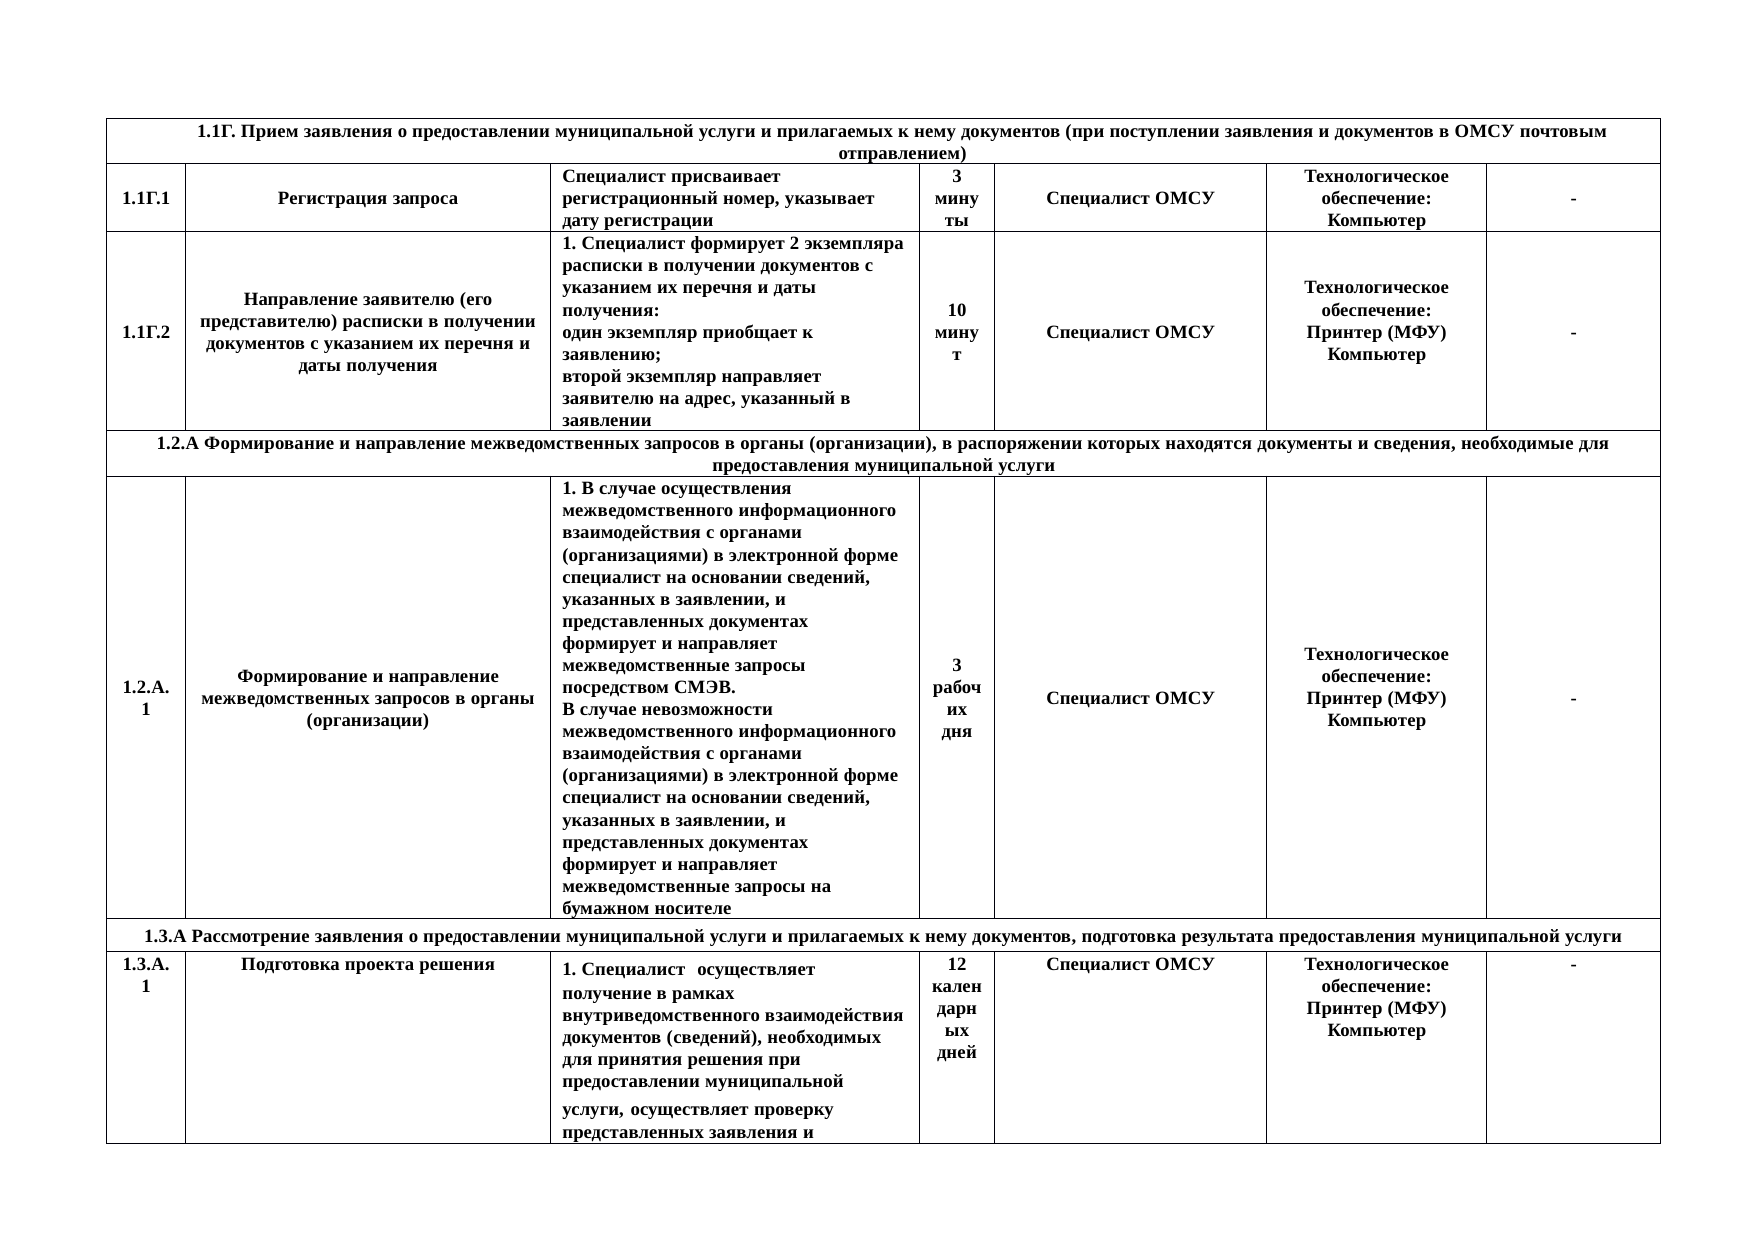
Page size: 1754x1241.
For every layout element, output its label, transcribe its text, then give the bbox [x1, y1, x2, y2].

table_cell Специалист ОМСУ [995, 232, 1266, 430]
table_cell Специалист присваивает регистрационный номер, указывает дату регистрации [551, 164, 919, 231]
table_cell Специалист ОМСУ [995, 164, 1266, 231]
table_cell - [1487, 164, 1660, 231]
table_cell Специалист ОМСУ [995, 952, 1266, 1143]
table_cell 1.2.А Формирование и направление межведомственных запросов в органы (организации), в распоряжении которых находятся документы и сведения, необходимые для предоставления муниципальной услуги [107, 431, 1660, 476]
table_cell - [1487, 477, 1660, 918]
table_cell Технологическое обеспечение: Принтер (МФУ) Компьютер [1267, 477, 1486, 918]
table_cell 1.1Г.2 [107, 232, 185, 430]
table_cell Технологическое обеспечение: Принтер (МФУ) Компьютер [1267, 952, 1486, 1143]
table_cell 10 минут [920, 232, 994, 430]
table_cell Регистрация запроса [186, 164, 550, 231]
table_cell Направление заявителю (его представителю) расписки в получении документов с указанием их перечня и даты получения [186, 232, 550, 430]
table_cell Технологическое обеспечение: Принтер (МФУ) Компьютер [1267, 232, 1486, 430]
table_cell Формирование и направление межведомственных запросов в органы (организации) [186, 477, 550, 918]
table_cell 1.2.А.1 [107, 477, 185, 918]
table_cell 1. Специалист формирует 2 экземпляра расписки в получении документов с указанием их перечня и даты получения: один экземпляр приобщает к заявлению; второй экземпляр направляет заявителю на адрес, указанный в заявлении [551, 232, 919, 430]
table_cell Подготовка проекта решения [186, 952, 550, 1143]
table_cell - [1487, 232, 1660, 430]
table_cell - [1487, 952, 1660, 1143]
table_cell 1.1Г. Прием заявления о предоставлении муниципальной услуги и прилагаемых к нему документов (при поступлении заявления и документов в ОМСУ почтовым отправлением) [107, 119, 1660, 163]
table_cell Технологическое обеспечение: Компьютер [1267, 164, 1486, 231]
table_cell Специалист ОМСУ [995, 477, 1266, 918]
table_cell 12 календарных дней [920, 952, 994, 1143]
table_cell 1.3.А Рассмотрение заявления о предоставлении муниципальной услуги и прилагаемых к нему документов, подготовка результата предоставления муниципальной услуги [107, 919, 1660, 951]
table_cell 1. В случае осуществления межведомственного информационного взаимодействия с органами (организациями) в электронной форме специалист на основании сведений, указанных в заявлении, и представленных документах формирует и направляет межведомственные запросы посредством СМЭВ. В случае невозможности межведомственного информационного взаимодействия с органами (организациями) в электронной форме специалист на основании сведений, указанных в заявлении, и представленных документах формирует и направляет межведомственные запросы на бумажном носителе [551, 477, 919, 918]
table_cell 1.3.А.1 [107, 952, 185, 1143]
table_cell 1.1Г.1 [107, 164, 185, 231]
table_cell 1. Специалист осуществляет получение в рамках внутриведомственного взаимодействия документов (сведений), необходимых для принятия решения при предоставлении муниципальной услуги, осуществляет проверку представленных заявления и [551, 952, 919, 1143]
table_cell 3 минуты [920, 164, 994, 231]
table_cell 3 рабочих дня [920, 477, 994, 918]
